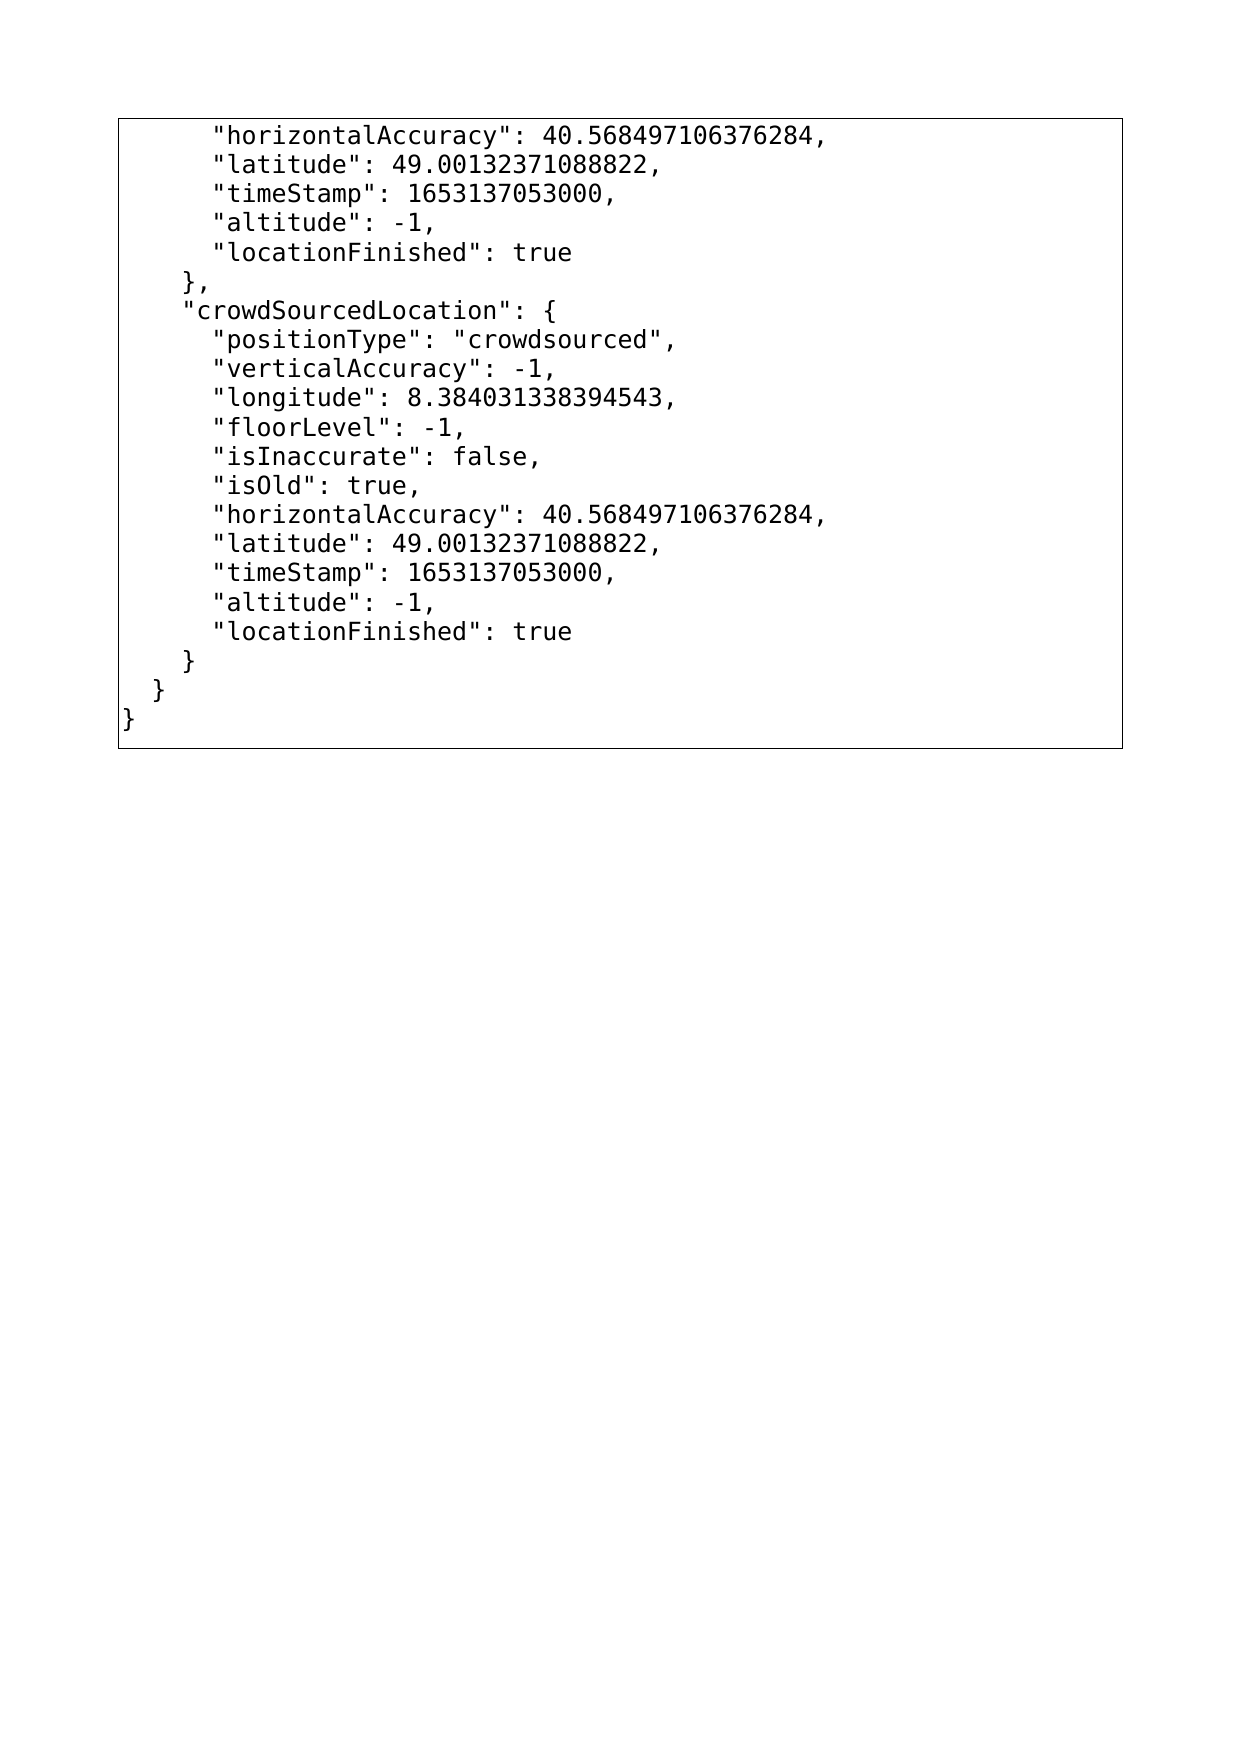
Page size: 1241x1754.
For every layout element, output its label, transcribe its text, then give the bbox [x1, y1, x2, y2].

table_header "horizontalAccuracy": 40.568497106376284, "latitude": 49.00132371088822, "timeStamp": 1653137053000, "altitude": -1, "locationFinished": true }, "crowdSourcedLocation": { "positionType": "crowdsourced", "verticalAccuracy": -1, "longitude": 8.384031338394543, "floorLevel": -1, "isInaccurate": false, "isOld": true, "horizontalAccuracy": 40.568497106376284, "latitude": 49.00132371088822, "timeStamp": 1653137053000, "altitude": -1, "locationFinished": true } } } [119, 119, 1122, 748]
